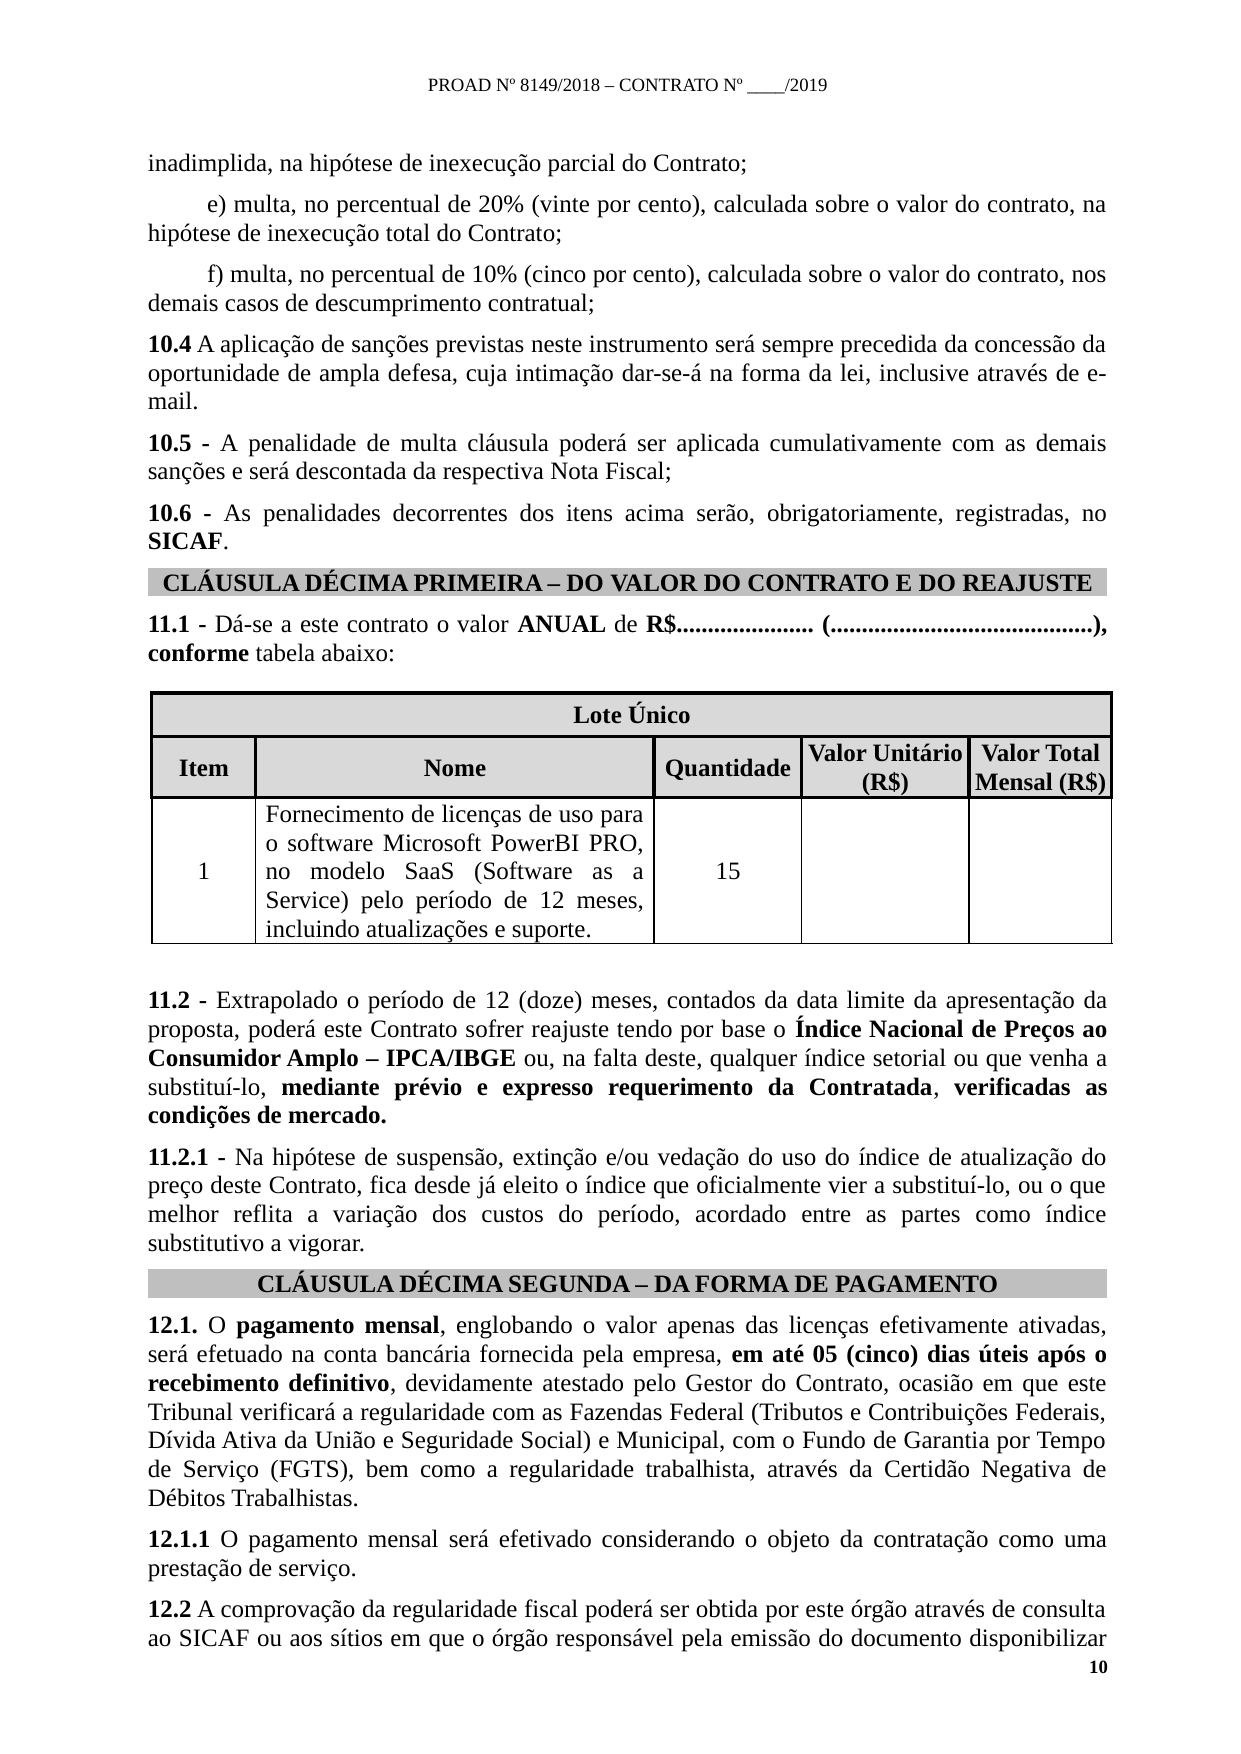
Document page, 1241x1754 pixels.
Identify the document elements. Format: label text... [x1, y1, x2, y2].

table_cell Fornecimento de licenças de uso para o software Microsoft PowerBI PRO, no modelo SaaS (Software as a Service) pelo período de 12 meses, incluindo atualizações e suporte. [256, 799, 653, 943]
table_cell 15 [655, 799, 801, 943]
table_header Lote Único [153, 695, 1110, 735]
text f) multa, no percentual de 10% (cinco por cento), calculada sobre o valor do contrato, nos demais casos de descumprimento contratual; [148, 259, 1107, 316]
text 12.2 A comprovação da regularidade fiscal poderá ser obtida por este órgão através de consulta ao SICAF ou aos sítios em que o órgão responsável pela emissão do documento disponibilizar [148, 1594, 1107, 1652]
text 12.1.1 O pagamento mensal será efetivado considerando o objeto da contratação como uma prestação de serviço. [148, 1524, 1107, 1582]
table_cell Quantidade [656, 738, 800, 796]
table_cell [802, 799, 968, 943]
text 12.1. O pagamento mensal, englobando o valor apenas das licenças efetivamente ativadas, será efetuado na conta bancária fornecida pela empresa, em até 05 (cinco) dias úteis após o recebimento definitivo, devidamente atestado pelo Gestor do Contrato, ocasião em que este Tribunal verificará a regularidade com as Fazendas Federal (Tributos e Contribuições Federais, Dívida Ativa da União e Seguridade Social) e Municipal, com o Fundo de Garantia por Tempo de Serviço (FGTS), bem como a regularidade trabalhista, através da Certidão Negativa de Débitos Trabalhistas. [148, 1311, 1107, 1512]
text e) multa, no percentual de 20% (vinte por cento), calculada sobre o valor do contrato, na hipótese de inexecução total do Contrato; [148, 189, 1107, 246]
text CLÁUSULA DÉCIMA PRIMEIRA – DO VALOR DO CONTRATO E DO REAJUSTE [148, 568, 1107, 596]
table_cell [970, 799, 1111, 943]
text inadimplida, na hipótese de inexecução parcial do Contrato; [148, 148, 1107, 176]
table_cell 1 [153, 799, 255, 943]
text 10.5 - A penalidade de multa cláusula poderá ser aplicada cumulativamente com as demais sanções e será descontada da respectiva Nota Fiscal; [148, 428, 1107, 485]
table_cell Nome [257, 738, 652, 796]
text 11.1 - Dá-se a este contrato o valor ANUAL de R$...................... (..........................................), conforme tabela abaixo: [148, 609, 1107, 666]
text 10.4 A aplicação de sanções previstas neste instrumento será sempre precedida da concessão da oportunidade de ampla defesa, cuja intimação dar-se-á na forma da lei, inclusive através de e-mail. [148, 329, 1107, 415]
text 11.2.1 - Na hipótese de suspensão, extinção e/ou vedação do uso do índice de atualização do preço deste Contrato, fica desde já eleito o índice que oficialmente vier a substituí-lo, ou o que melhor reflita a variação dos custos do período, acordado entre as partes como índice substitutivo a vigorar. [148, 1142, 1107, 1257]
table_cell Valor Total Mensal (R$) [971, 738, 1110, 796]
text 10.6 - As penalidades decorrentes dos itens acima serão, obrigatoriamente, registradas, no SICAF. [148, 498, 1107, 555]
text 11.2 - Extrapolado o período de 12 (doze) meses, contados da data limite da apresentação da proposta, poderá este Contrato sofrer reajuste tendo por base o Índice Nacional de Preços ao Consumidor Amplo – IPCA/IBGE ou, na falta deste, qualquer índice setorial ou que venha a substituí-lo, mediante prévio e expresso requerimento da Contratada, verificadas as condições de mercado. [148, 986, 1107, 1129]
table_cell Item [153, 738, 254, 796]
table_cell Valor Unitário (R$) [803, 738, 967, 796]
text CLÁUSULA DÉCIMA SEGUNDA – DA FORMA DE PAGAMENTO [148, 1269, 1107, 1298]
